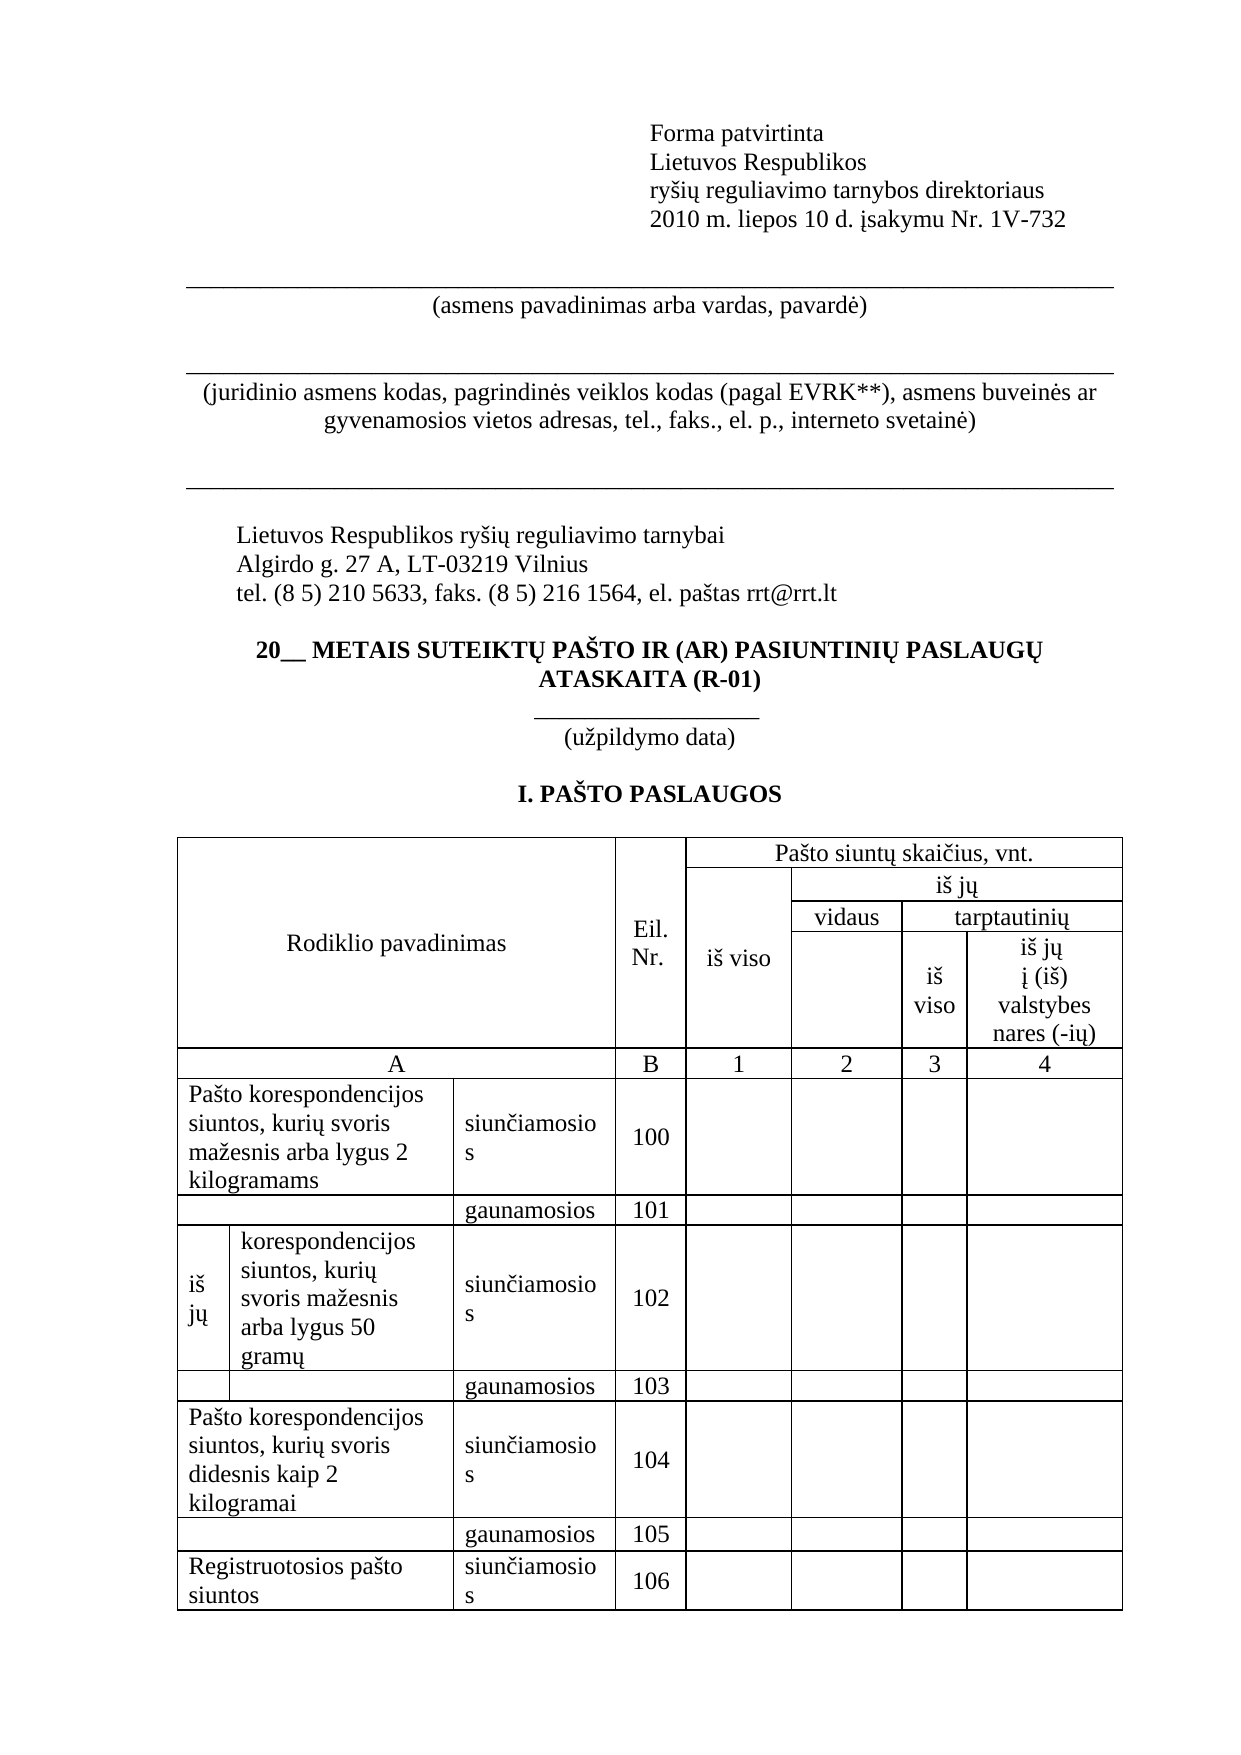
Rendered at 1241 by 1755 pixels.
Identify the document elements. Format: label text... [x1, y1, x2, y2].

text I. PAŠTO PASLAUGOS [177, 779, 1122, 808]
text (asmens pavadinimas arba vardas, pavardė) [177, 291, 1122, 319]
table_cell [687, 1402, 791, 1517]
table_cell iš viso [903, 932, 966, 1047]
table_cell [903, 1079, 966, 1194]
table_cell [792, 1518, 901, 1550]
table_cell [792, 1079, 901, 1194]
table_cell [178, 1196, 453, 1224]
table_cell gaunamosios [454, 1196, 615, 1224]
text _ [177, 463, 1122, 492]
text (juridinio asmens kodas, pagrindinės veiklos kodas (pagal EVRK**), asmens buveinės ar gyvenamosios vietos adresas, tel., faks., el. p., interneto svetainė) [177, 377, 1122, 434]
table_cell [968, 1552, 1122, 1609]
table_cell 4 [968, 1049, 1122, 1077]
table_cell [792, 1402, 901, 1517]
table_cell [903, 1226, 966, 1370]
table_cell [968, 1402, 1122, 1517]
table_cell [968, 1196, 1122, 1224]
table_cell B [616, 1049, 685, 1077]
text ATASKAITA (R-01) [177, 664, 1122, 693]
table_cell [903, 1518, 966, 1550]
table_cell siunčiamosios [454, 1552, 615, 1609]
text Lietuvos Respublikos [649, 147, 1122, 176]
text _ [177, 262, 1122, 291]
table_cell iš jų į (iš) valstybes nares (-ių) [968, 932, 1122, 1047]
table_cell [687, 1079, 791, 1194]
table_cell 105 [616, 1518, 685, 1550]
table_cell [792, 1371, 901, 1400]
text __________________ [177, 693, 1122, 722]
table_cell [792, 932, 901, 1047]
table_cell siunčiamosios [454, 1079, 615, 1194]
table_cell [968, 1518, 1122, 1550]
table_cell [968, 1079, 1122, 1194]
table_cell [968, 1371, 1122, 1400]
table_cell [792, 1196, 901, 1224]
table_cell 101 [616, 1196, 685, 1224]
table_cell korespondencijos siuntos, kurių svoris mažesnis arba lygus 50 gramų [230, 1226, 453, 1370]
table_cell 3 [903, 1049, 966, 1077]
table_cell [687, 1196, 791, 1224]
text 2010 m. liepos 10 d. įsakymu Nr. 1V-732 [649, 204, 1122, 233]
table_cell 100 [616, 1079, 685, 1194]
table_cell Pašto korespondencijos siuntos, kurių svoris mažesnis arba lygus 2 kilogramams [178, 1079, 453, 1194]
table_cell 1 [687, 1049, 791, 1077]
table_cell [687, 1552, 791, 1609]
table_cell [792, 1552, 901, 1609]
text Lietuvos Respublikos ryšių reguliavimo tarnybai [177, 521, 1122, 549]
table_cell [178, 1518, 453, 1550]
table_header Eil. Nr. [616, 838, 685, 1047]
table_cell Registruotosios pašto siuntos [178, 1552, 453, 1609]
table_cell [230, 1371, 453, 1400]
table_cell gaunamosios [454, 1518, 615, 1550]
table_cell A [178, 1049, 615, 1077]
table_cell siunčiamosios [454, 1402, 615, 1517]
table_cell vidaus [792, 902, 901, 931]
table_cell [903, 1371, 966, 1400]
table_cell Pašto korespondencijos siuntos, kurių svoris didesnis kaip 2 kilogramai [178, 1402, 453, 1517]
table_cell 103 [616, 1371, 685, 1400]
table_cell 106 [616, 1552, 685, 1609]
table_cell [903, 1402, 966, 1517]
table_cell [903, 1552, 966, 1609]
table_cell siunčiamosios [454, 1226, 615, 1370]
table_cell 2 [792, 1049, 901, 1077]
table_cell gaunamosios [454, 1371, 615, 1400]
table_cell [178, 1371, 229, 1400]
text Forma patvirtinta [649, 118, 1122, 147]
text tel. (8 5) 210 5633, faks. (8 5) 216 1564, el. paštas rrt@rrt.lt [177, 578, 1122, 607]
table_cell [792, 1226, 901, 1370]
table_cell iš jų [792, 868, 1122, 900]
table_header Rodiklio pavadinimas [178, 838, 615, 1047]
table_cell 102 [616, 1226, 685, 1370]
table_cell [687, 1371, 791, 1400]
table_cell iš jų [178, 1226, 229, 1370]
table_cell [903, 1196, 966, 1224]
table_cell [687, 1226, 791, 1370]
table_cell tarptautinių [903, 902, 1122, 931]
table_header Pašto siuntų skaičius, vnt. [687, 838, 1122, 867]
text Algirdo g. 27 A, LT-03219 Vilnius [177, 549, 1122, 578]
text (užpildymo data) [177, 722, 1122, 751]
table_cell iš viso [687, 868, 791, 1047]
text 20__ metais suteiktŲ PAšTO ir (ar) pasiuntinių paslaugŲ [177, 636, 1122, 664]
table_cell [687, 1518, 791, 1550]
text ryšių reguliavimo tarnybos direktoriaus [649, 176, 1122, 204]
table_cell [968, 1226, 1122, 1370]
table_cell 104 [616, 1402, 685, 1517]
text _ [177, 348, 1122, 377]
